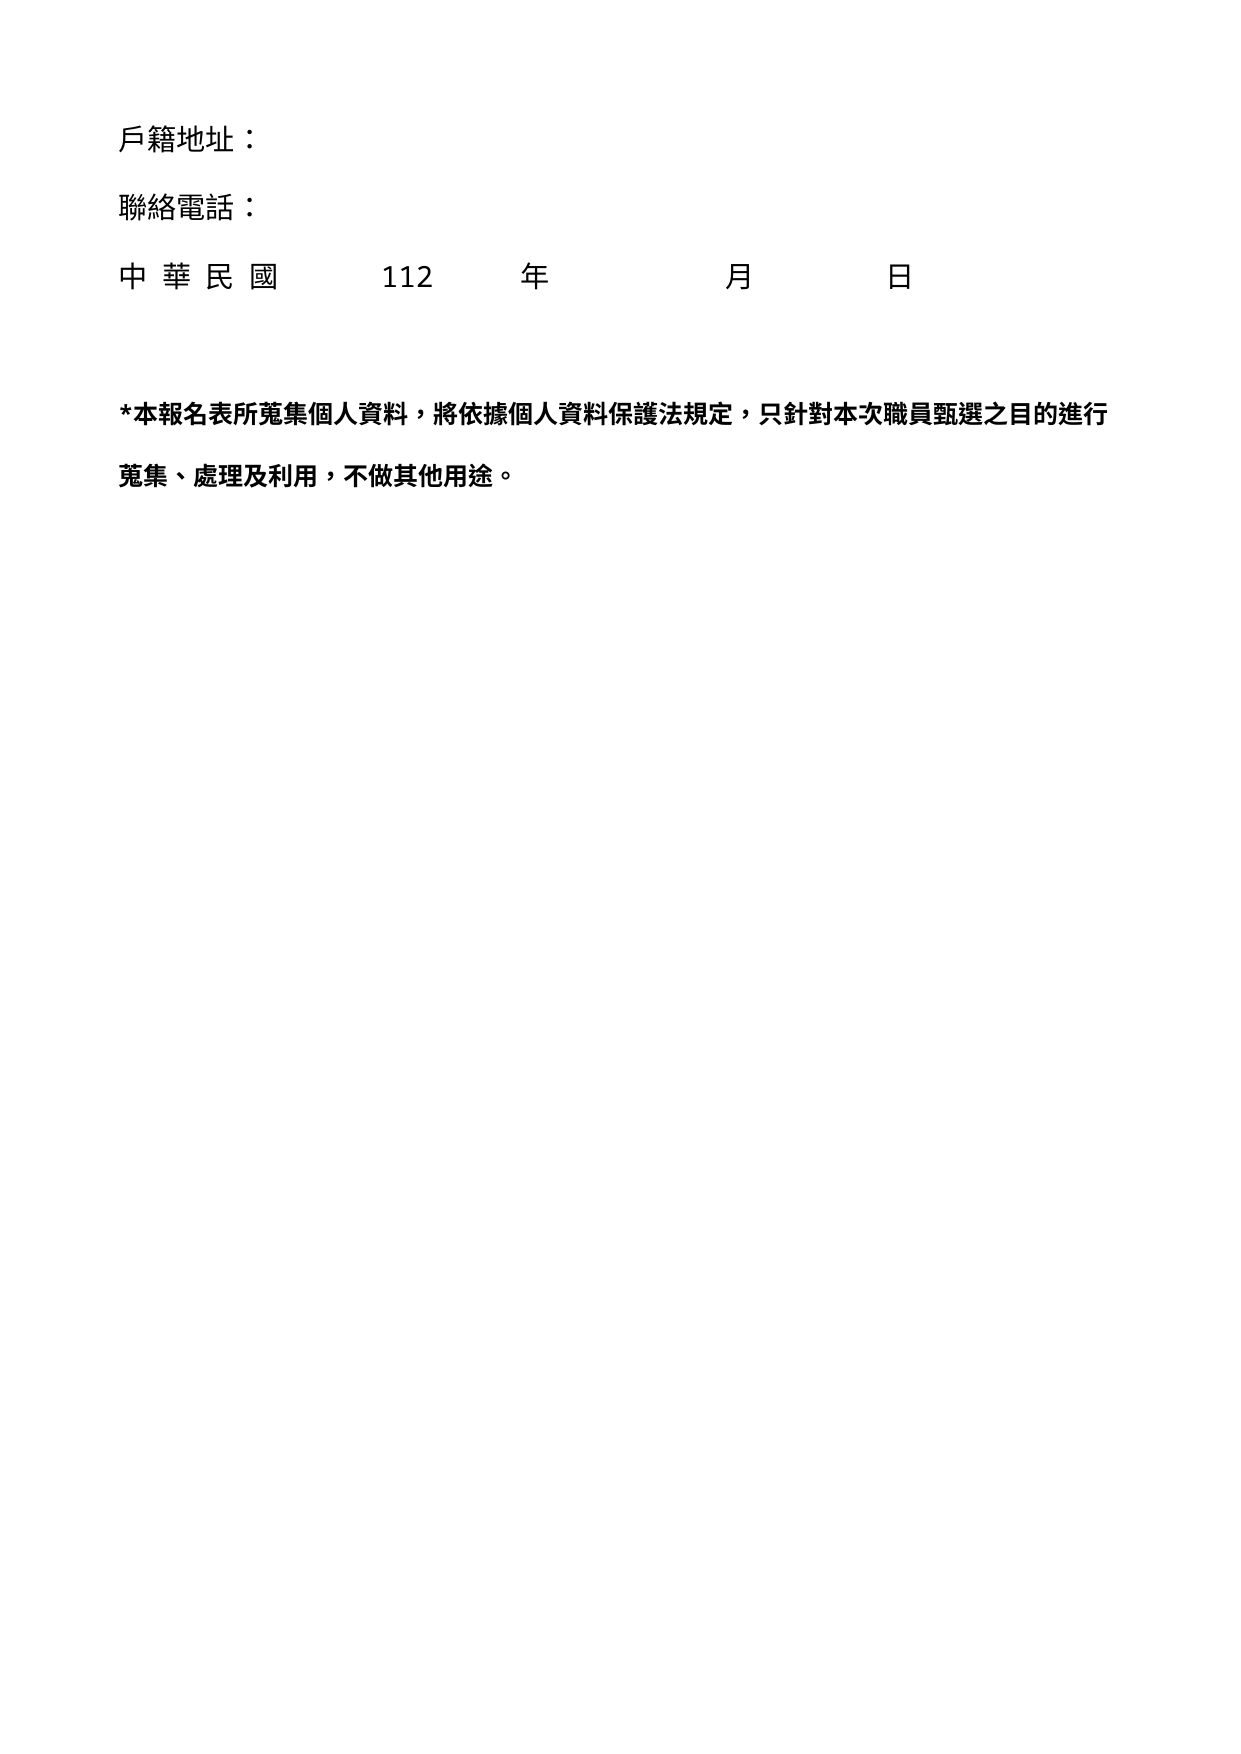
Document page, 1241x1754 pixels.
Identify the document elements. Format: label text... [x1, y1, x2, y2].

text 中 華 民 國 112 年 月 日 [118, 233, 1122, 296]
text 聯絡電話： [118, 164, 1122, 227]
text 戶籍地址： [118, 96, 1122, 158]
text *本報名表所蒐集個人資料，將依據個人資料保護法規定，只針對本次職員甄選之目的進行蒐集、處理及利用，不做其他用途。 [118, 371, 1122, 496]
